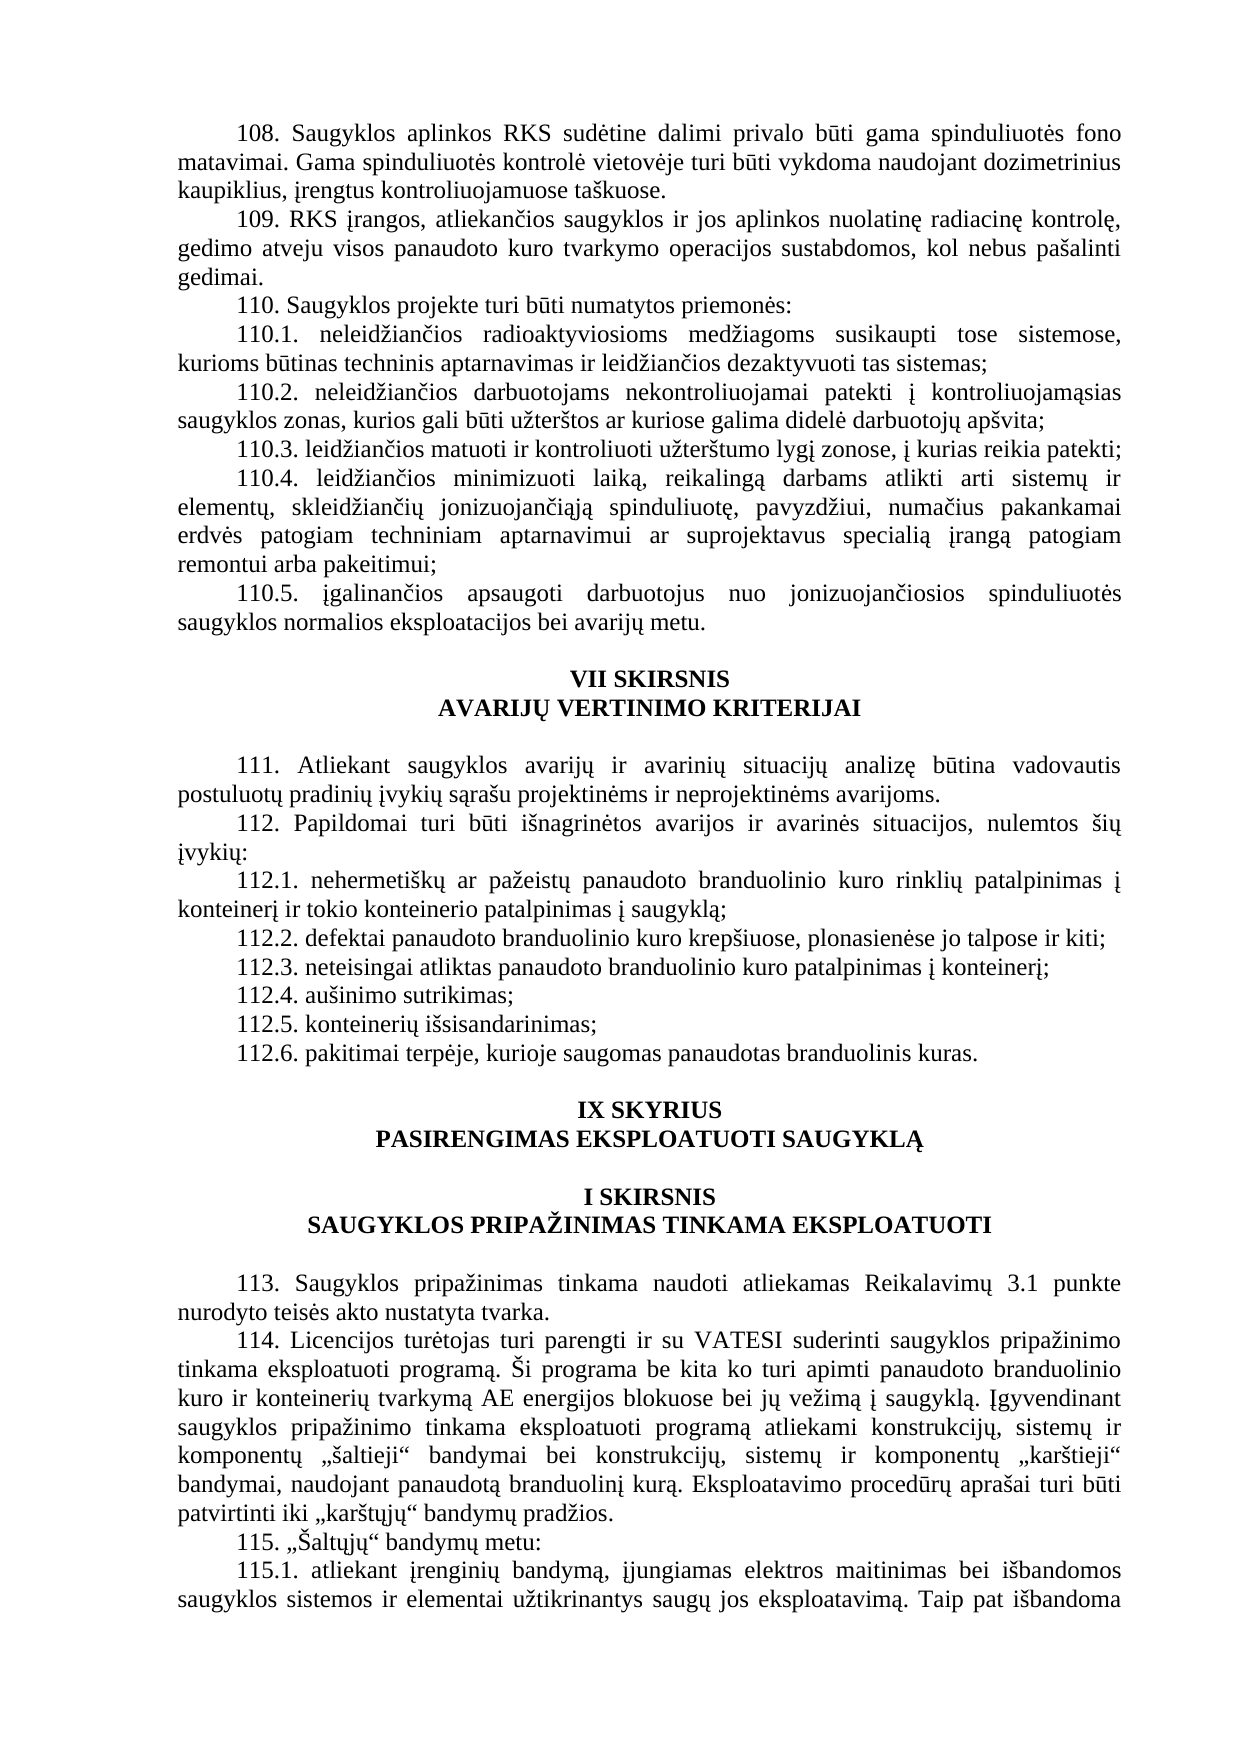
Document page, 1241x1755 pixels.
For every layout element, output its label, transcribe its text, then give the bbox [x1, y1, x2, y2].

text 110.4. leidžiančios minimizuoti laiką, reikalingą darbams atlikti arti sistemų ir elementų, skleidžiančių jonizuojančiąją spinduliuotę, pavyzdžiui, numačius pakankamai erdvės patogiam techniniam aptarnavimui ar suprojektavus specialią įrangą patogiam remontui arba pakeitimui; [177, 463, 1122, 578]
text 114. Licencijos turėtojas turi parengti ir su VATESI suderinti saugyklos pripažinimo tinkama eksploatuoti programą. Ši programa be kita ko turi apimti panaudoto branduolinio kuro ir konteinerių tvarkymą AE energijos blokuose bei jų vežimą į saugyklą. Įgyvendinant saugyklos pripažinimo tinkama eksploatuoti programą atliekami konstrukcijų, sistemų ir komponentų „šaltieji“ bandymai bei konstrukcijų, sistemų ir komponentų „karštieji“ bandymai, naudojant panaudotą branduolinį kurą. Eksploatavimo procedūrų aprašai turi būti patvirtinti iki „karštųjų“ bandymų pradžios. [177, 1326, 1122, 1527]
text AVARIJŲ VERTINIMO KRITERIJAI [177, 693, 1122, 722]
text VII SKIRSNIS [177, 664, 1122, 693]
text 108. Saugyklos aplinkos RKS sudėtine dalimi privalo būti gama spinduliuotės fono matavimai. Gama spinduliuotės kontrolė vietovėje turi būti vykdoma naudojant dozimetrinius kaupiklius, įrengtus kontroliuojamuose taškuose. [177, 118, 1122, 204]
text PASIRENGIMAS EKSPLOATUOTI SAUGYKLĄ [177, 1124, 1122, 1153]
text 111. Atliekant saugyklos avarijų ir avarinių situacijų analizę būtina vadovautis postuluotų pradinių įvykių sąrašu projektinėms ir neprojektinėms avarijoms. [177, 751, 1122, 808]
text 110.5. įgalinančios apsaugoti darbuotojus nuo jonizuojančiosios spinduliuotės saugyklos normalios eksploatacijos bei avarijų metu. [177, 578, 1122, 636]
text 112.1. nehermetiškų ar pažeistų panaudoto branduolinio kuro rinklių patalpinimas į konteinerį ir tokio konteinerio patalpinimas į saugyklą; [177, 866, 1122, 923]
text 109. RKS įrangos, atliekančios saugyklos ir jos aplinkos nuolatinę radiacinę kontrolę, gedimo atveju visos panaudoto kuro tvarkymo operacijos sustabdomos, kol nebus pašalinti gedimai. [177, 204, 1122, 291]
text SAUGYKLOS PRIPAŽINIMAS TINKAMA EKSPLOATUOTI [177, 1211, 1122, 1239]
text I SKIRSNIS [177, 1182, 1122, 1211]
text 112.2. defektai panaudoto branduolinio kuro krepšiuose, plonasienėse jo talpose ir kiti; [177, 923, 1122, 952]
text 110.2. neleidžiančios darbuotojams nekontroliuojamai patekti į kontroliuojamąsias saugyklos zonas, kurios gali būti užterštos ar kuriose galima didelė darbuotojų apšvita; [177, 377, 1122, 434]
text 112.6. pakitimai terpėje, kurioje saugomas panaudotas branduolinis kuras. [177, 1038, 1122, 1067]
text 115. „Šaltųjų“ bandymų metu: [177, 1527, 1122, 1556]
text 112.3. neteisingai atliktas panaudoto branduolinio kuro patalpinimas į konteinerį; [177, 952, 1122, 981]
text 112.5. konteinerių išsisandarinimas; [177, 1009, 1122, 1038]
text IX SKYRIUS [177, 1096, 1122, 1124]
text 113. Saugyklos pripažinimas tinkama naudoti atliekamas Reikalavimų 3.1 punkte nurodyto teisės akto nustatyta tvarka. [177, 1268, 1122, 1326]
text 112. Papildomai turi būti išnagrinėtos avarijos ir avarinės situacijos, nulemtos šių įvykių: [177, 808, 1122, 866]
text 110.3. leidžiančios matuoti ir kontroliuoti užterštumo lygį zonose, į kurias reikia patekti; [177, 434, 1122, 463]
text 110.1. neleidžiančios radioaktyviosioms medžiagoms susikaupti tose sistemose, kurioms būtinas techninis aptarnavimas ir leidžiančios dezaktyvuoti tas sistemas; [177, 319, 1122, 377]
text 110. Saugyklos projekte turi būti numatytos priemonės: [177, 291, 1122, 319]
text 112.4. aušinimo sutrikimas; [177, 981, 1122, 1009]
text 115.1. atliekant įrenginių bandymą, įjungiamas elektros maitinimas bei išbandomos saugyklos sistemos ir elementai užtikrinantys saugų jos eksploatavimą. Taip pat išbandoma [177, 1556, 1122, 1613]
